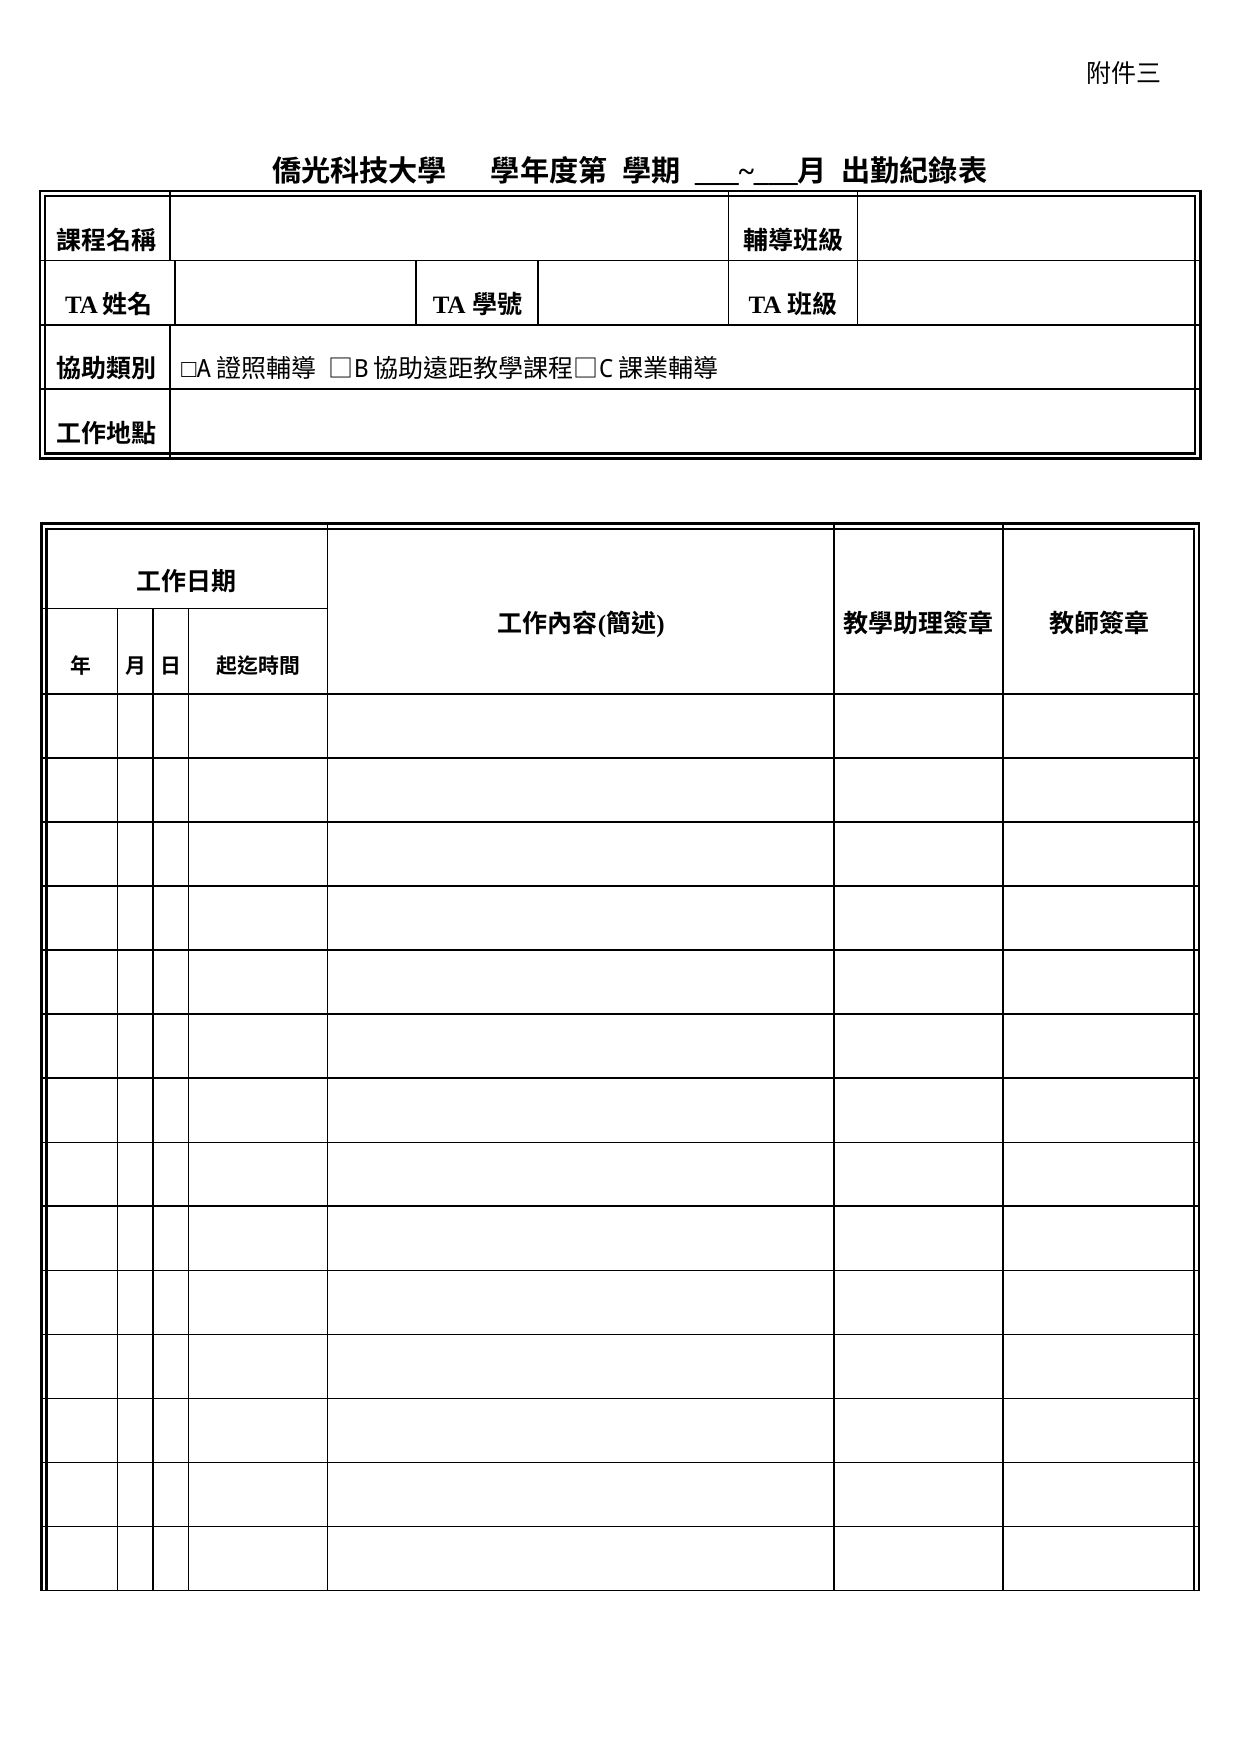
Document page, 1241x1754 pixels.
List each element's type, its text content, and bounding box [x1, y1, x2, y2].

table_cell [328, 1271, 833, 1333]
table_cell [858, 261, 1194, 324]
table_cell [118, 887, 152, 949]
table_cell [154, 887, 188, 949]
table_cell [118, 759, 152, 821]
text 附件三 [1086, 53, 1168, 89]
table_cell [154, 1015, 188, 1077]
table_cell [1004, 1207, 1193, 1269]
table_cell [48, 1207, 117, 1269]
table_cell [118, 1399, 152, 1462]
table_cell [189, 1271, 327, 1333]
table_cell [328, 1015, 833, 1077]
table_header 工作日期 [44, 525, 327, 608]
table_cell [328, 1335, 833, 1398]
table_cell [328, 951, 833, 1013]
table_cell [328, 1207, 833, 1269]
table_cell [835, 1271, 1002, 1333]
table_cell [118, 1079, 152, 1141]
table_cell [1004, 759, 1193, 821]
table_cell [154, 759, 188, 821]
table_cell [189, 695, 327, 757]
table_cell [154, 823, 188, 885]
table_cell [189, 1399, 327, 1462]
table_cell □A證照輔導 □B協助遠距教學課程□C課業輔導 [171, 326, 1194, 388]
table_cell [1004, 1463, 1193, 1526]
table_cell [328, 759, 833, 821]
table_cell [118, 951, 152, 1013]
table_cell [328, 1079, 833, 1141]
table_cell [189, 1207, 327, 1269]
table_cell [48, 1143, 117, 1205]
table_cell [48, 1079, 117, 1141]
table_cell [48, 1271, 117, 1333]
table_cell [154, 1399, 188, 1462]
table_cell [835, 887, 1002, 949]
table_cell [1004, 1335, 1193, 1398]
table_cell 年 [48, 609, 117, 693]
table_cell [835, 1399, 1002, 1462]
table_cell [1004, 1079, 1193, 1141]
table_cell [48, 1399, 117, 1462]
table_cell [48, 951, 117, 1013]
table_cell [118, 823, 152, 885]
table_cell [835, 1015, 1002, 1077]
table_cell [189, 1143, 327, 1205]
table_header 教師簽章 [1004, 525, 1196, 693]
table_cell [176, 261, 415, 324]
table_cell [154, 1207, 188, 1269]
table_cell 日 [154, 609, 188, 693]
table_cell [189, 1335, 327, 1398]
table_cell [48, 695, 117, 757]
table_cell [189, 759, 327, 821]
table_cell [1004, 823, 1193, 885]
table_cell [118, 1335, 152, 1398]
table_header 工作內容(簡述) [328, 530, 833, 693]
table_cell [328, 1463, 833, 1526]
table_cell [835, 1207, 1002, 1269]
table_cell [154, 951, 188, 1013]
table_cell [154, 1527, 188, 1590]
table_cell [189, 951, 327, 1013]
table_cell [118, 1015, 152, 1077]
table_cell [328, 1527, 833, 1590]
table_header 輔導班級 [729, 197, 857, 260]
table_header 課程名稱 [46, 197, 169, 260]
table_cell [189, 1015, 327, 1077]
table_cell TA姓名 [46, 261, 174, 324]
table_cell [118, 1527, 152, 1590]
table_cell 協助類別 [46, 326, 169, 388]
table_cell [1004, 887, 1193, 949]
table_cell [835, 759, 1002, 821]
table_cell [189, 1079, 327, 1141]
table_cell [835, 695, 1002, 757]
table_cell [189, 1463, 327, 1526]
text [1071, 46, 1183, 102]
table_cell [48, 1015, 117, 1077]
text 僑光科技大學 學年度第 學期 ___~___月 出勤紀錄表 [118, 127, 1122, 189]
table_cell [1004, 1143, 1193, 1205]
table_header [858, 192, 1198, 260]
table_cell [189, 887, 327, 949]
table_cell [328, 887, 833, 949]
table_cell [48, 887, 117, 949]
table_cell [154, 695, 188, 757]
table_cell [118, 1463, 152, 1526]
table_header [171, 197, 728, 260]
table_cell [48, 1527, 117, 1590]
table_cell [835, 951, 1002, 1013]
table_cell 工作地點 [46, 390, 169, 452]
table_cell [154, 1143, 188, 1205]
table_cell [328, 1143, 833, 1205]
table_cell [154, 1271, 188, 1333]
table_cell [835, 1143, 1002, 1205]
table_cell [154, 1079, 188, 1141]
table_cell [48, 823, 117, 885]
table_cell [1004, 951, 1193, 1013]
table_cell [171, 390, 1194, 452]
table_cell [328, 1399, 833, 1462]
table_header 教學助理簽章 [835, 530, 1002, 693]
table_cell [1004, 1399, 1193, 1462]
table_cell TA 學號 [417, 261, 537, 324]
table_cell [118, 1207, 152, 1269]
table_cell [48, 759, 117, 821]
table_cell [835, 1079, 1002, 1141]
table_cell [118, 695, 152, 757]
table_cell [1004, 695, 1193, 757]
table_cell [1004, 1271, 1193, 1333]
table_cell [154, 1463, 188, 1526]
table_cell 月 [118, 609, 152, 693]
table_cell [835, 1335, 1002, 1398]
table_cell [835, 823, 1002, 885]
table_cell [328, 823, 833, 885]
table_cell [835, 1463, 1002, 1526]
table_cell [328, 695, 833, 757]
table_cell [118, 1143, 152, 1205]
table_cell [48, 1463, 117, 1526]
table_cell [189, 823, 327, 885]
table_cell [1004, 1015, 1193, 1077]
table_cell [118, 1271, 152, 1333]
table_cell [48, 1335, 117, 1398]
table_cell [189, 1527, 327, 1590]
table_cell TA 班級 [729, 261, 857, 324]
table_cell [539, 261, 728, 324]
table_cell [1004, 1527, 1193, 1590]
table_cell 起迄時間 [189, 609, 327, 693]
table_cell [835, 1527, 1002, 1590]
table_cell [154, 1335, 188, 1398]
table_header [858, 197, 1194, 260]
